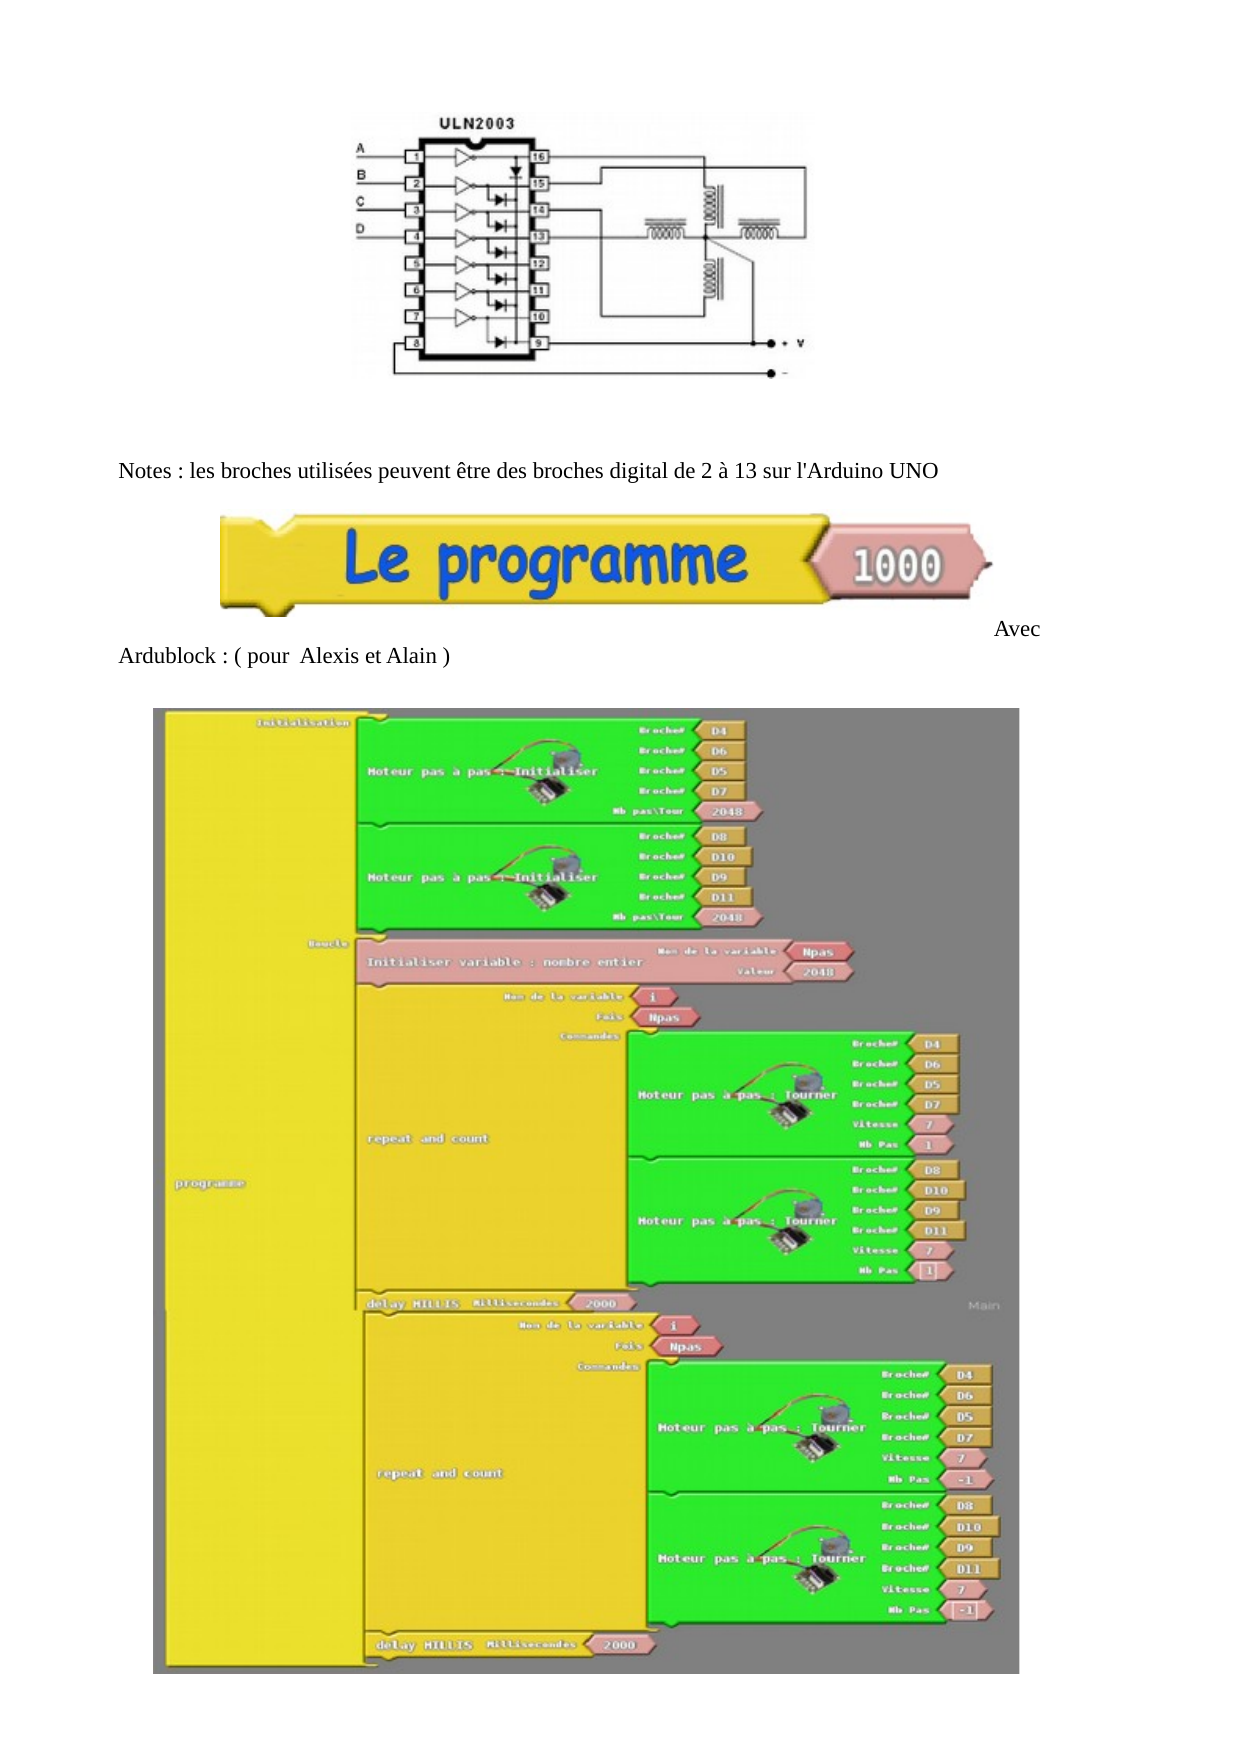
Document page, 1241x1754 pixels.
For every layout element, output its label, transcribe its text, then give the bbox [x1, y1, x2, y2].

picture [220, 509, 994, 617]
picture [153, 708, 1020, 1674]
picture [350, 112, 815, 379]
text Notes : les broches utilisées peuvent être des broches digital de 2 à 13 sur l'Arduino UNO [118, 457, 1122, 483]
text Avec Ardublock : ( pour Alexis et Alain ) [118, 615, 1122, 668]
